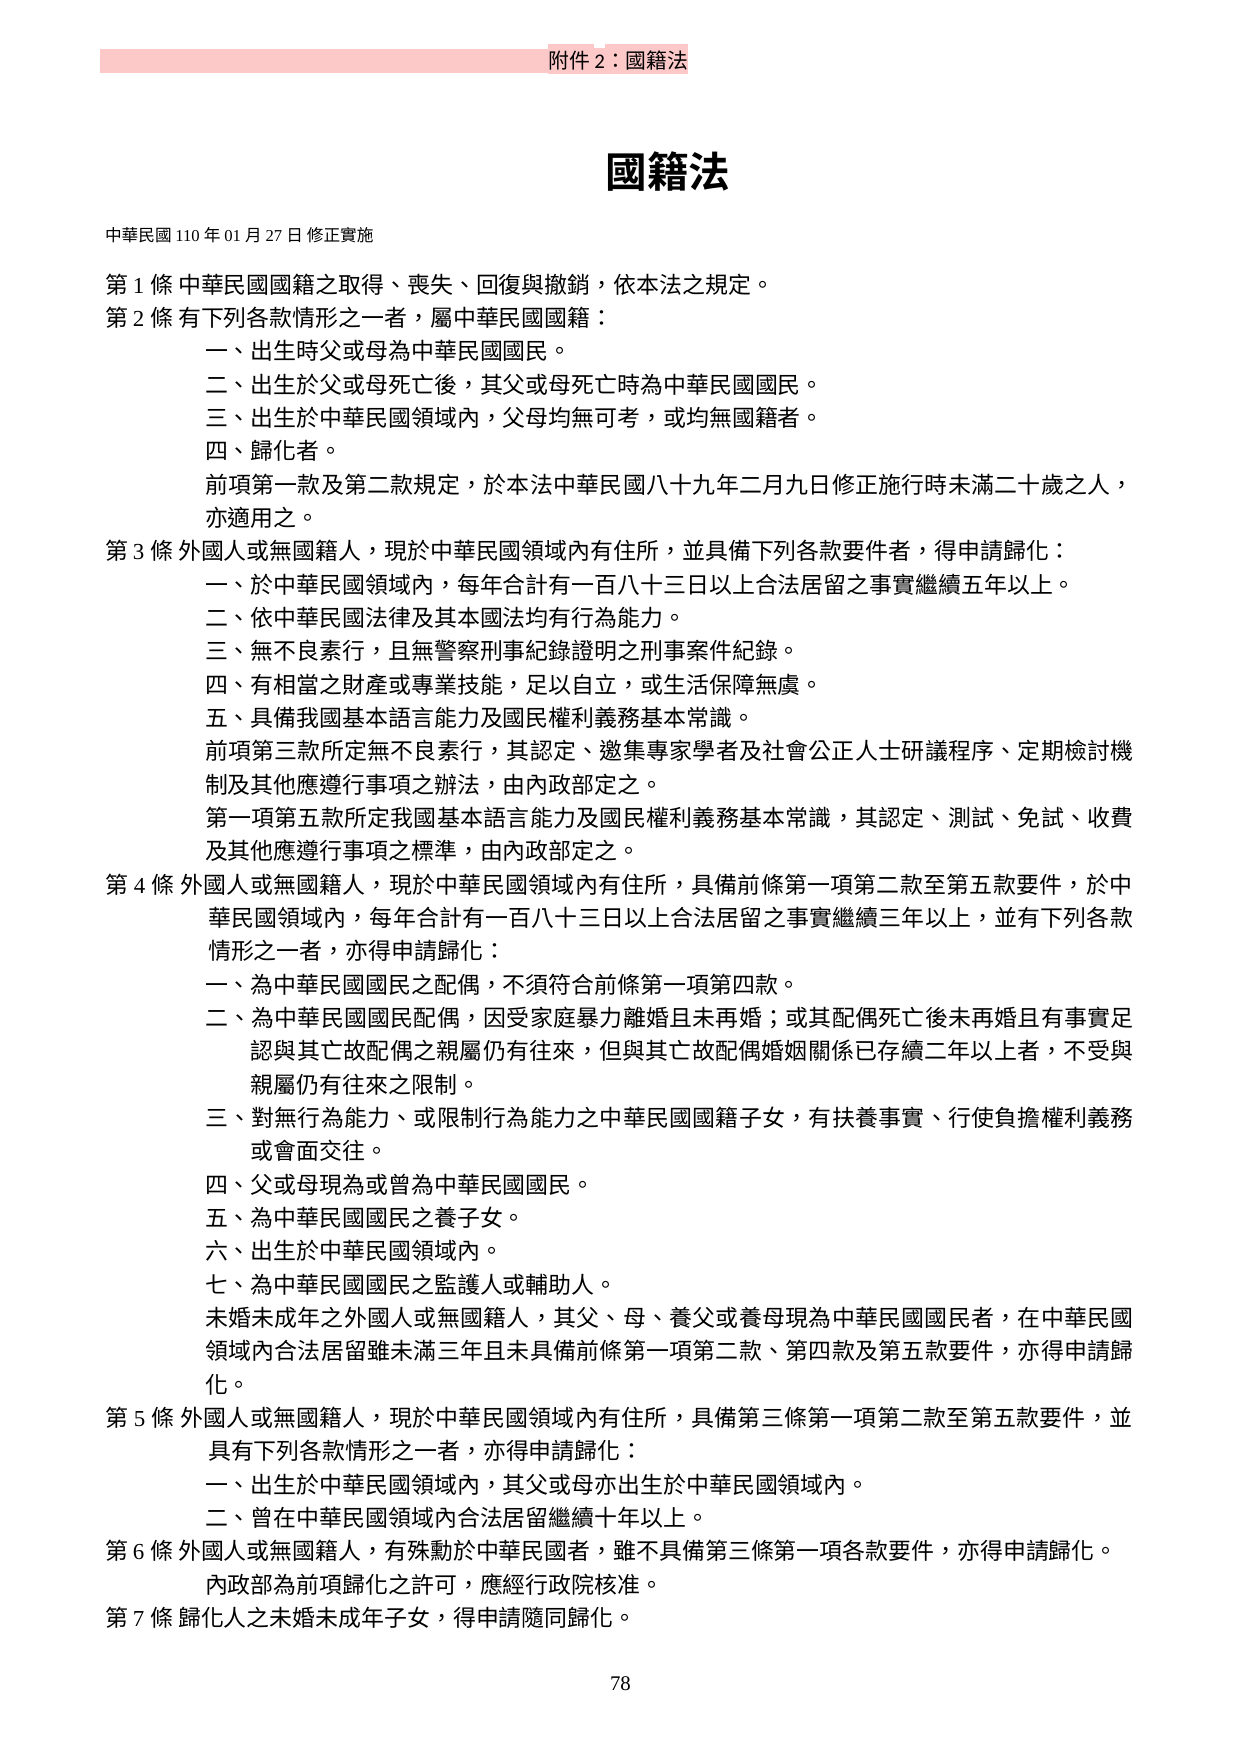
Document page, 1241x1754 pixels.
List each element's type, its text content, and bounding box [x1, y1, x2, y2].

text 第 2 條 有下列各款情形之一者，屬中華民國國籍： [105, 300, 1136, 333]
text 第 4 條 外國人或無國籍人，現於中華民國領域內有住所，具備前條第一項第二款至第五款要件，於中華民國領域內，每年合計有一百八十三日以上合法居留之事實繼續三年以上，並有下列各款情形之一者，亦得申請歸化： [105, 866, 1136, 966]
text 一、出生時父或母為中華民國國民。 [205, 333, 1136, 366]
text 第 1 條 中華民國國籍之取得、喪失、回復與撤銷，依本法之規定。 [105, 266, 1136, 300]
text 未婚未成年之外國人或無國籍人，其父、母、養父或養母現為中華民國國民者，在中華民國領域內合法居留雖未滿三年且未具備前條第一項第二款、第四款及第五款要件，亦得申請歸化。 [205, 1300, 1136, 1400]
text 前項第三款所定無不良素行，其認定、邀集專家學者及社會公正人士研議程序、定期檢討機制及其他應遵行事項之辦法，由內政部定之。 [205, 733, 1136, 800]
text 二、依中華民國法律及其本國法均有行為能力。 [205, 600, 1136, 633]
text 一、出生於中華民國領域內，其父或母亦出生於中華民國領域內。 [205, 1466, 1136, 1500]
text 四、父或母現為或曾為中華民國國民。 [205, 1166, 1136, 1200]
text 二、出生於父或母死亡後，其父或母死亡時為中華民國國民。 [205, 366, 1136, 400]
text 七、為中華民國國民之監護人或輔助人。 [205, 1266, 1136, 1300]
text 前項第一款及第二款規定，於本法中華民國八十九年二月九日修正施行時未滿二十歲之人，亦適用之。 [205, 466, 1136, 533]
text 一、於中華民國領域內，每年合計有一百八十三日以上合法居留之事實繼續五年以上。 [205, 566, 1136, 600]
text 三、對無行為能力、或限制行為能力之中華民國國籍子女，有扶養事實、行使負擔權利義務或會面交往。 [205, 1100, 1136, 1166]
text 第 6 條 外國人或無國籍人，有殊勳於中華民國者，雖不具備第三條第一項各款要件，亦得申請歸化。 [105, 1533, 1136, 1566]
text 國籍法 [105, 154, 1136, 196]
text 二、曾在中華民國領域內合法居留繼續十年以上。 [205, 1500, 1136, 1533]
text 四、歸化者。 [205, 433, 1136, 466]
text 三、無不良素行，且無警察刑事紀錄證明之刑事案件紀錄。 [205, 633, 1136, 666]
text 二、為中華民國國民配偶，因受家庭暴力離婚且未再婚；或其配偶死亡後未再婚且有事實足認與其亡故配偶之親屬仍有往來，但與其亡故配偶婚姻關係已存續二年以上者，不受與親屬仍有往來之限制。 [205, 1000, 1136, 1100]
text 五、具備我國基本語言能力及國民權利義務基本常識。 [205, 700, 1136, 733]
text 內政部為前項歸化之許可，應經行政院核准。 [205, 1566, 1136, 1600]
text 五、為中華民國國民之養子女。 [205, 1200, 1136, 1233]
text 四、有相當之財產或專業技能，足以自立，或生活保障無虞。 [205, 666, 1136, 700]
text 第 5 條 外國人或無國籍人，現於中華民國領域內有住所，具備第三條第一項第二款至第五款要件，並具有下列各款情形之一者，亦得申請歸化： [105, 1400, 1136, 1466]
text 六、出生於中華民國領域內。 [205, 1233, 1136, 1266]
text 一、為中華民國國民之配偶，不須符合前條第一項第四款。 [205, 966, 1136, 1000]
text 三、出生於中華民國領域內，父母均無可考，或均無國籍者。 [205, 400, 1136, 433]
text 第 3 條 外國人或無國籍人，現於中華民國領域內有住所，並具備下列各款要件者，得申請歸化： [105, 533, 1136, 566]
text 第 7 條 歸化人之未婚未成年子女，得申請隨同歸化。 [105, 1600, 1136, 1633]
text 第一項第五款所定我國基本語言能力及國民權利義務基本常識，其認定、測試、免試、收費及其他應遵行事項之標準，由內政部定之。 [205, 800, 1136, 866]
text 中華民國 110 年 01 月 27 日 修正實施 [105, 214, 1136, 248]
